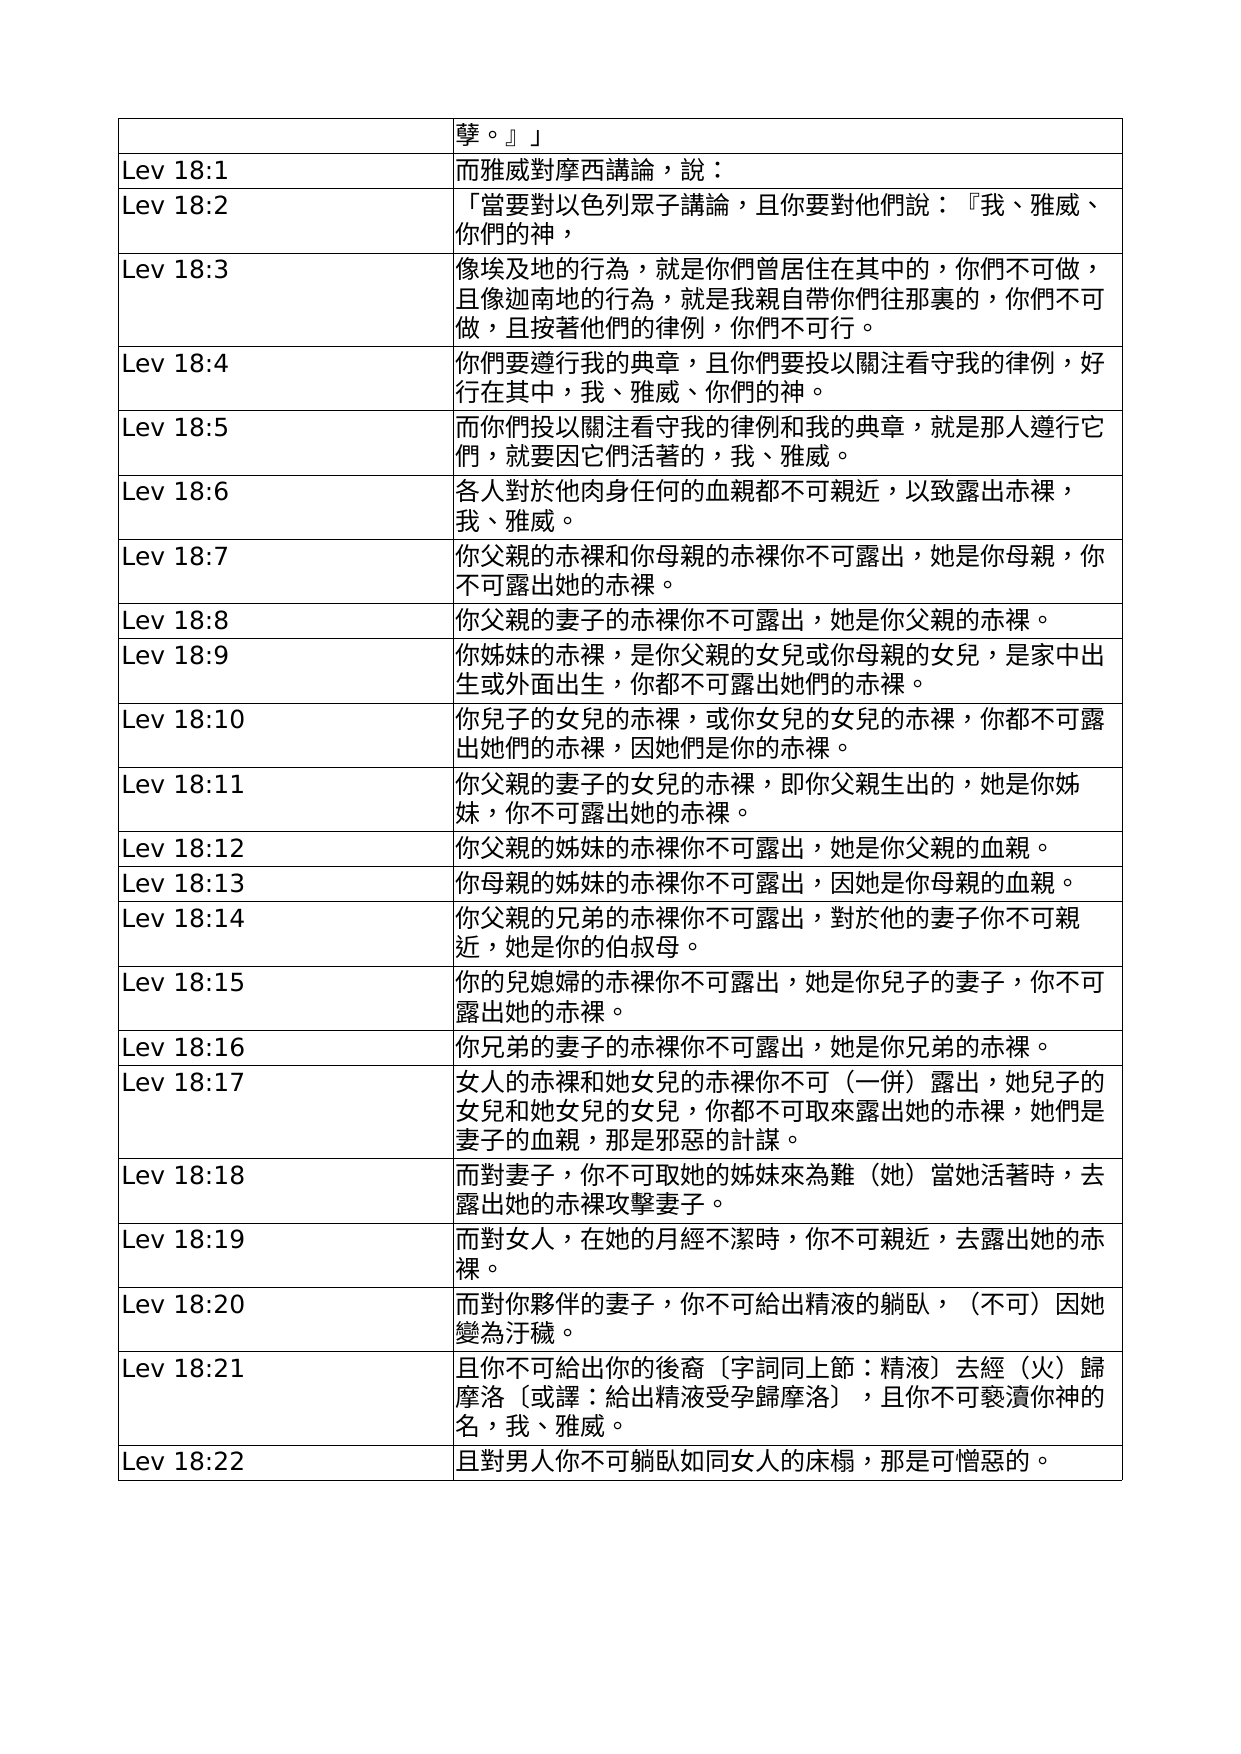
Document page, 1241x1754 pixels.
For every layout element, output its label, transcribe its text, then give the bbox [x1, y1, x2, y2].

table_cell 像埃及地的行為，就是你們曾居住在其中的，你們不可做，且像迦南地的行為，就是我親自帶你們往那裏的，你們不可做，且按著他們的律例，你們不可行。 [454, 254, 1122, 346]
table_cell 而對你夥伴的妻子，你不可給出精液的躺臥，（不可）因她變為汙穢。 [454, 1288, 1122, 1351]
table_cell Lev 18:3 [119, 254, 453, 346]
table_cell Lev 18:7 [119, 540, 453, 603]
table_cell 你們要遵行我的典章，且你們要投以關注看守我的律例，好行在其中，我、雅威、你們的神。 [454, 347, 1122, 410]
table_cell 你姊妹的赤裸，是你父親的女兒或你母親的女兒，是家中出生或外面出生，你都不可露出她們的赤裸。 [454, 639, 1122, 702]
table_cell Lev 18:13 [119, 867, 453, 901]
table_cell 而雅威對摩西講論，說： [454, 154, 1122, 188]
table_cell Lev 18:18 [119, 1159, 453, 1223]
table_cell 你父親的妻子的女兒的赤裸，即你父親生出的，她是你姊妹，你不可露出她的赤裸。 [454, 768, 1122, 831]
table_cell 女人的赤裸和她女兒的赤裸你不可（一併）露出，她兒子的女兒和她女兒的女兒，你都不可取來露出她的赤裸，她們是妻子的血親，那是邪惡的計謀。 [454, 1066, 1122, 1158]
table_cell 你的兒媳婦的赤裸你不可露出，她是你兒子的妻子，你不可露出她的赤裸。 [454, 967, 1122, 1030]
table_cell Lev 18:11 [119, 768, 453, 831]
table_cell 「當要對以色列眾子講論，且你要對他們說：『我、雅威、你們的神， [454, 189, 1122, 253]
table_cell 你父親的赤裸和你母親的赤裸你不可露出，她是你母親，你不可露出她的赤裸。 [454, 540, 1122, 603]
table_cell 你兄弟的妻子的赤裸你不可露出，她是你兄弟的赤裸。 [454, 1031, 1122, 1065]
table_cell Lev 18:2 [119, 189, 453, 253]
table_cell Lev 18:15 [119, 967, 453, 1030]
table_cell Lev 18:21 [119, 1352, 453, 1444]
table_cell Lev 18:8 [119, 604, 453, 638]
table_cell Lev 18:6 [119, 476, 453, 539]
table_cell Lev 18:4 [119, 347, 453, 410]
table_cell Lev 18:5 [119, 411, 453, 474]
table_cell 且對男人你不可躺臥如同女人的床榻，那是可憎惡的。 [454, 1446, 1122, 1480]
table_cell 且你不可給出你的後裔〔字詞同上節：精液〕去經（火）歸摩洛〔或譯：給出精液受孕歸摩洛〕，且你不可褻瀆你神的名，我、雅威。 [454, 1352, 1122, 1444]
table_cell Lev 18:19 [119, 1224, 453, 1287]
table_cell 你父親的兄弟的赤裸你不可露出，對於他的妻子你不可親近，她是你的伯叔母。 [454, 902, 1122, 966]
table_cell Lev 18:22 [119, 1446, 453, 1480]
table_cell [119, 119, 453, 153]
table_cell 而你們投以關注看守我的律例和我的典章，就是那人遵行它們，就要因它們活著的，我、雅威。 [454, 411, 1122, 474]
table_cell Lev 18:12 [119, 832, 453, 866]
table_cell 你母親的姊妹的赤裸你不可露出，因她是你母親的血親。 [454, 867, 1122, 901]
table_cell Lev 18:14 [119, 902, 453, 966]
table_cell Lev 18:1 [119, 154, 453, 188]
table_cell Lev 18:9 [119, 639, 453, 702]
table_cell 你兒子的女兒的赤裸，或你女兒的女兒的赤裸，你都不可露出她們的赤裸，因她們是你的赤裸。 [454, 704, 1122, 767]
table_cell 你父親的姊妹的赤裸你不可露出，她是你父親的血親。 [454, 832, 1122, 866]
table_cell Lev 18:10 [119, 704, 453, 767]
table_cell 各人對於他肉身任何的血親都不可親近，以致露出赤裸，我、雅威。 [454, 476, 1122, 539]
table_cell 而對女人，在她的月經不潔時，你不可親近，去露出她的赤裸。 [454, 1224, 1122, 1287]
table_cell Lev 18:16 [119, 1031, 453, 1065]
table_cell Lev 18:17 [119, 1066, 453, 1158]
table_cell 而對妻子，你不可取她的姊妹來為難（她）當她活著時，去露出她的赤裸攻擊妻子。 [454, 1159, 1122, 1223]
table_cell 孽。』」 [454, 119, 1122, 153]
table_cell 你父親的妻子的赤裸你不可露出，她是你父親的赤裸。 [454, 604, 1122, 638]
table_cell Lev 18:20 [119, 1288, 453, 1351]
